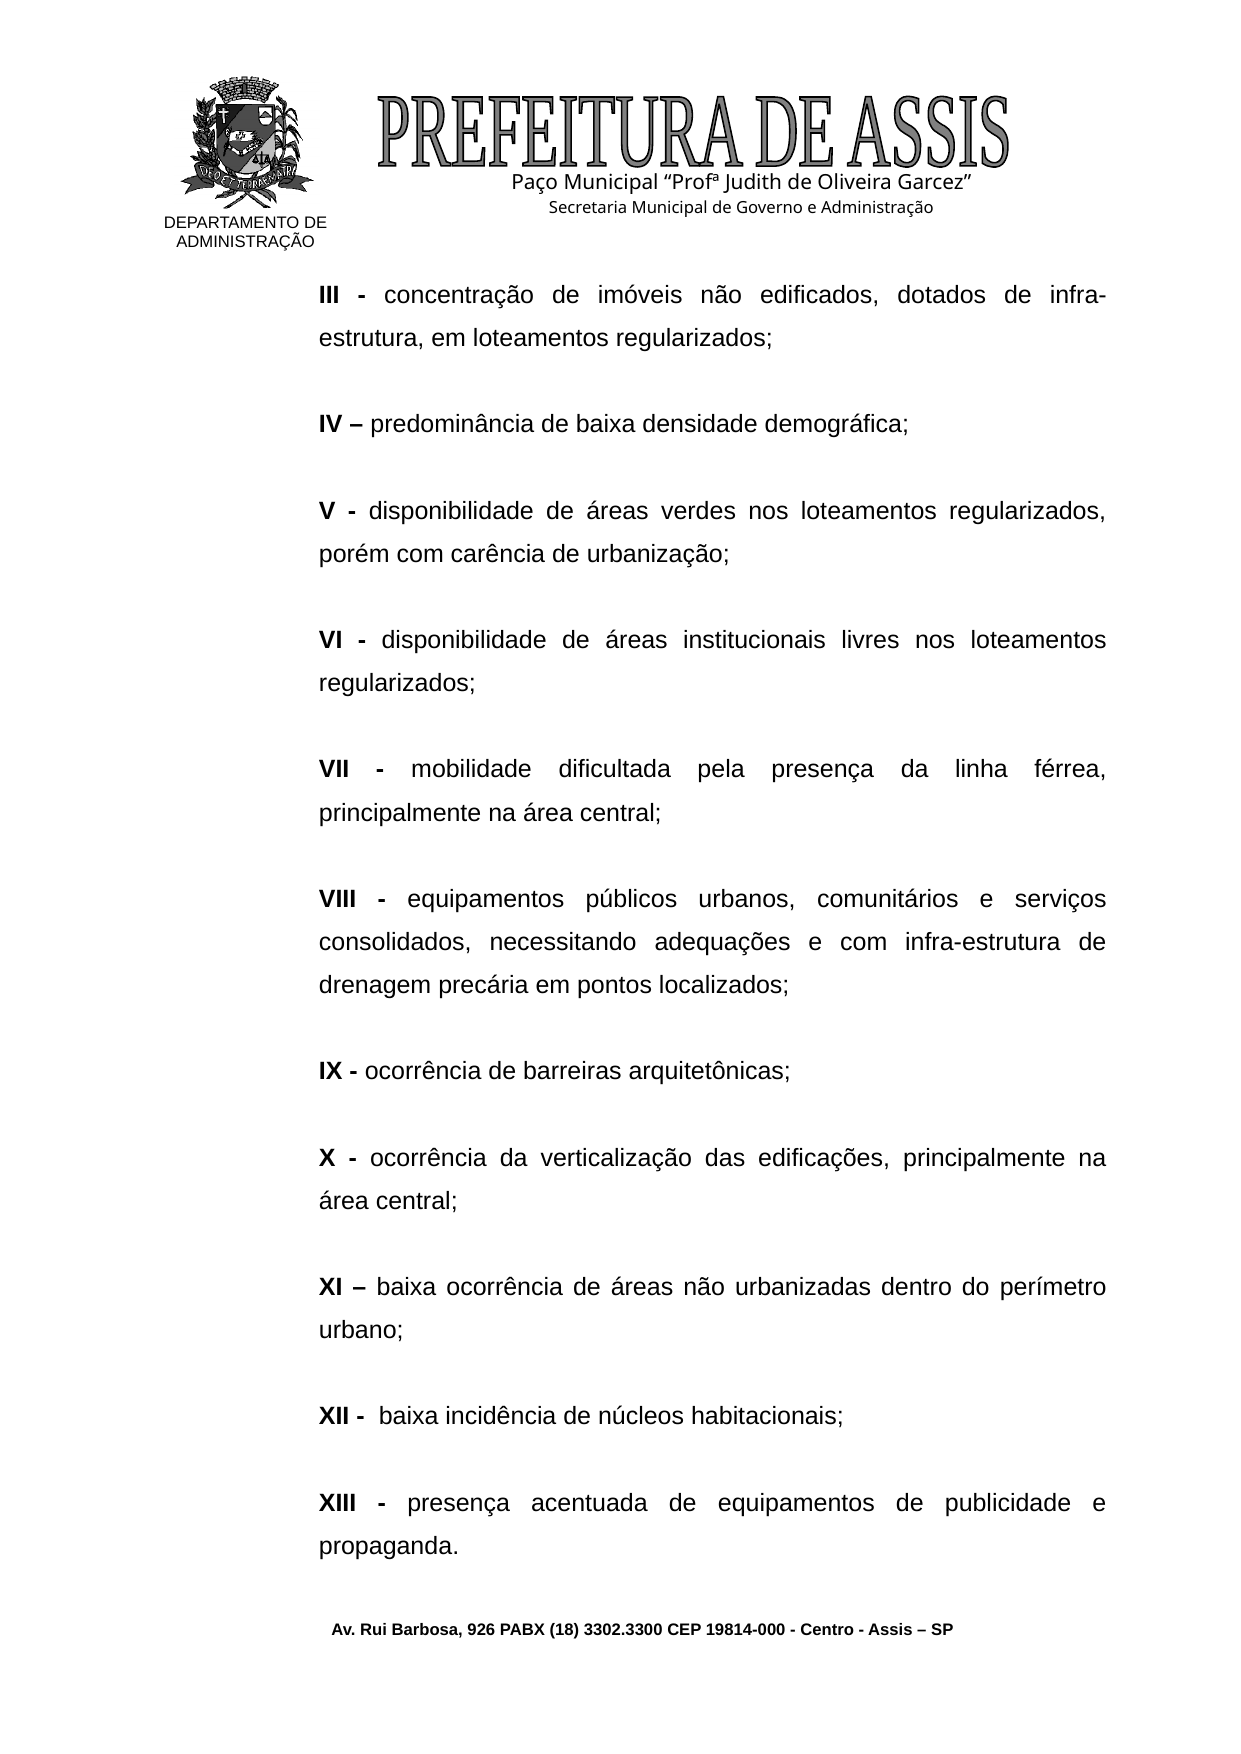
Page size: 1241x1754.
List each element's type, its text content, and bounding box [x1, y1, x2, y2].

text V - disponibilidade de áreas verdes nos loteamentos regularizados, porém com carência de urbanização; [319, 496, 1107, 567]
text VIII - equipamentos públicos urbanos, comunitários e serviços consolidados, necessitando adequações e com infra-estrutura de drenagem precária em pontos localizados; [319, 884, 1107, 999]
text III - concentração de imóveis não edificados, dotados de infra-estrutura, em loteamentos regularizados; [319, 280, 1107, 352]
text X - ocorrência da verticalização das edificações, principalmente na área central; [319, 1142, 1107, 1214]
text IV – predominância de baixa densidade demográfica; [319, 409, 1107, 438]
text VI - disponibilidade de áreas institucionais livres nos loteamentos regularizados; [319, 625, 1107, 697]
text XI – baixa ocorrência de áreas não urbanizadas dentro do perímetro urbano; [319, 1272, 1107, 1344]
text XIII - presença acentuada de equipamentos de publicidade e propaganda. [319, 1487, 1107, 1559]
text XII - baixa incidência de núcleos habitacionais; [319, 1401, 1107, 1430]
text VII - mobilidade dificultada pela presença da linha férrea, principalmente na área central; [319, 754, 1107, 826]
text IX - ocorrência de barreiras arquitetônicas; [319, 1056, 1107, 1085]
